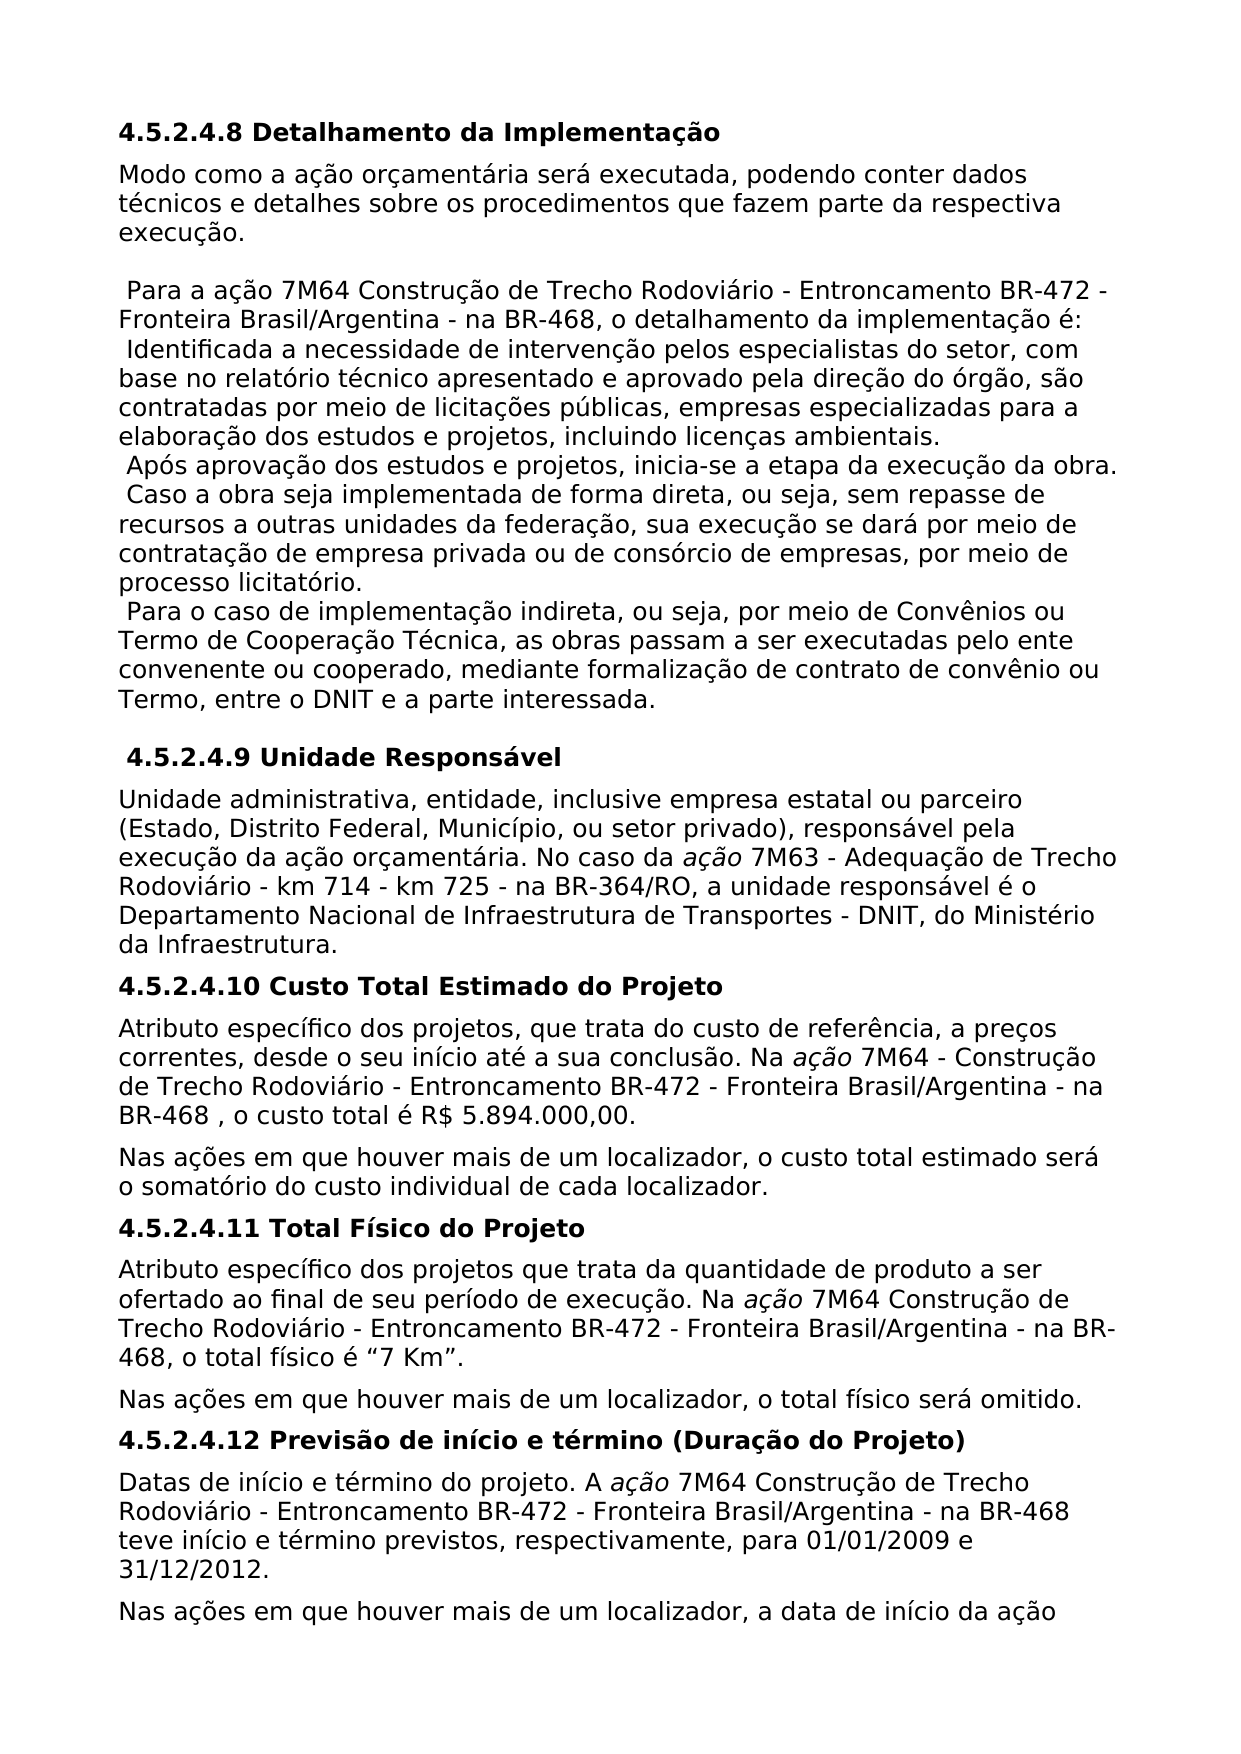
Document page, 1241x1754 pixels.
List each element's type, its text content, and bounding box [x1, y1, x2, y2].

text 4.5.2.4.10 Custo Total Estimado do Projeto [118, 972, 1122, 1001]
text Nas ações em que houver mais de um localizador, o total físico será omitido. [118, 1385, 1122, 1414]
text Atributo específico dos projetos, que trata do custo de referência, a preços correntes, desde o seu início até a sua conclusão. Na ação 7M64 - Construção de Trecho Rodoviário - Entroncamento BR-472 - Fronteira Brasil/Argentina - na BR-468 , o custo total é R$ 5.894.000,00. [118, 1014, 1122, 1131]
text Atributo específico dos projetos que trata da quantidade de produto a ser ofertado ao final de seu período de execução. Na ação 7M64 Construção de Trecho Rodoviário - Entroncamento BR-472 - Fronteira Brasil/Argentina - na BR-468, o total físico é “7 Km”. [118, 1256, 1122, 1372]
text Datas de início e término do projeto. A ação 7M64 Construção de Trecho Rodoviário - Entroncamento BR-472 - Fronteira Brasil/Argentina - na BR-468 teve início e término previstos, respectivamente, para 01/01/2009 e 31/12/2012. [118, 1468, 1122, 1585]
text Nas ações em que houver mais de um localizador, o custo total estimado será o somatório do custo individual de cada localizador. [118, 1143, 1122, 1201]
text Modo como a ação orçamentária será executada, podendo conter dados técnicos e detalhes sobre os procedimentos que fazem parte da respectiva execução. Para a ação 7M64 Construção de Trecho Rodoviário - Entroncamento BR-472 - Fronteira Brasil/Argentina - na BR-468, o detalhamento da implementação é: Identificada a necessidade de intervenção pelos especialistas do setor, com base no relatório técnico apresentado e aprovado pela direção do órgão, são contratadas por meio de licitações públicas, empresas especializadas para a elaboração dos estudos e projetos, incluindo licenças ambientais. Após aprovação dos estudos e projetos, inicia-se a etapa da execução da obra. Caso a obra seja implementada de forma direta, ou seja, sem repasse de recursos a outras unidades da federação, sua execução se dará por meio de contratação de empresa privada ou de consórcio de empresas, por meio de processo licitatório. Para o caso de implementação indireta, ou seja, por meio de Convênios ou Termo de Cooperação Técnica, as obras passam a ser executadas pelo ente convenente ou cooperado, mediante formalização de contrato de convênio ou Termo, entre o DNIT e a parte interessada. 4.5.2.4.9 Unidade Responsável [118, 160, 1122, 772]
text 4.5.2.4.12 Previsão de início e término (Duração do Projeto) [118, 1426, 1122, 1456]
text 4.5.2.4.8 Detalhamento da Implementação [118, 118, 1122, 147]
text Nas ações em que houver mais de um localizador, a data de início da ação [118, 1597, 1122, 1626]
text 4.5.2.4.11 Total Físico do Projeto [118, 1214, 1122, 1243]
text Unidade administrativa, entidade, inclusive empresa estatal ou parceiro (Estado, Distrito Federal, Município, ou setor privado), responsável pela execução da ação orçamentária. No caso da ação 7M63 - Adequação de Trecho Rodoviário - km 714 - km 725 - na BR-364/RO, a unidade responsável é o Departamento Nacional de Infraestrutura de Transportes - DNIT, do Ministério da Infraestrutura. [118, 785, 1122, 960]
